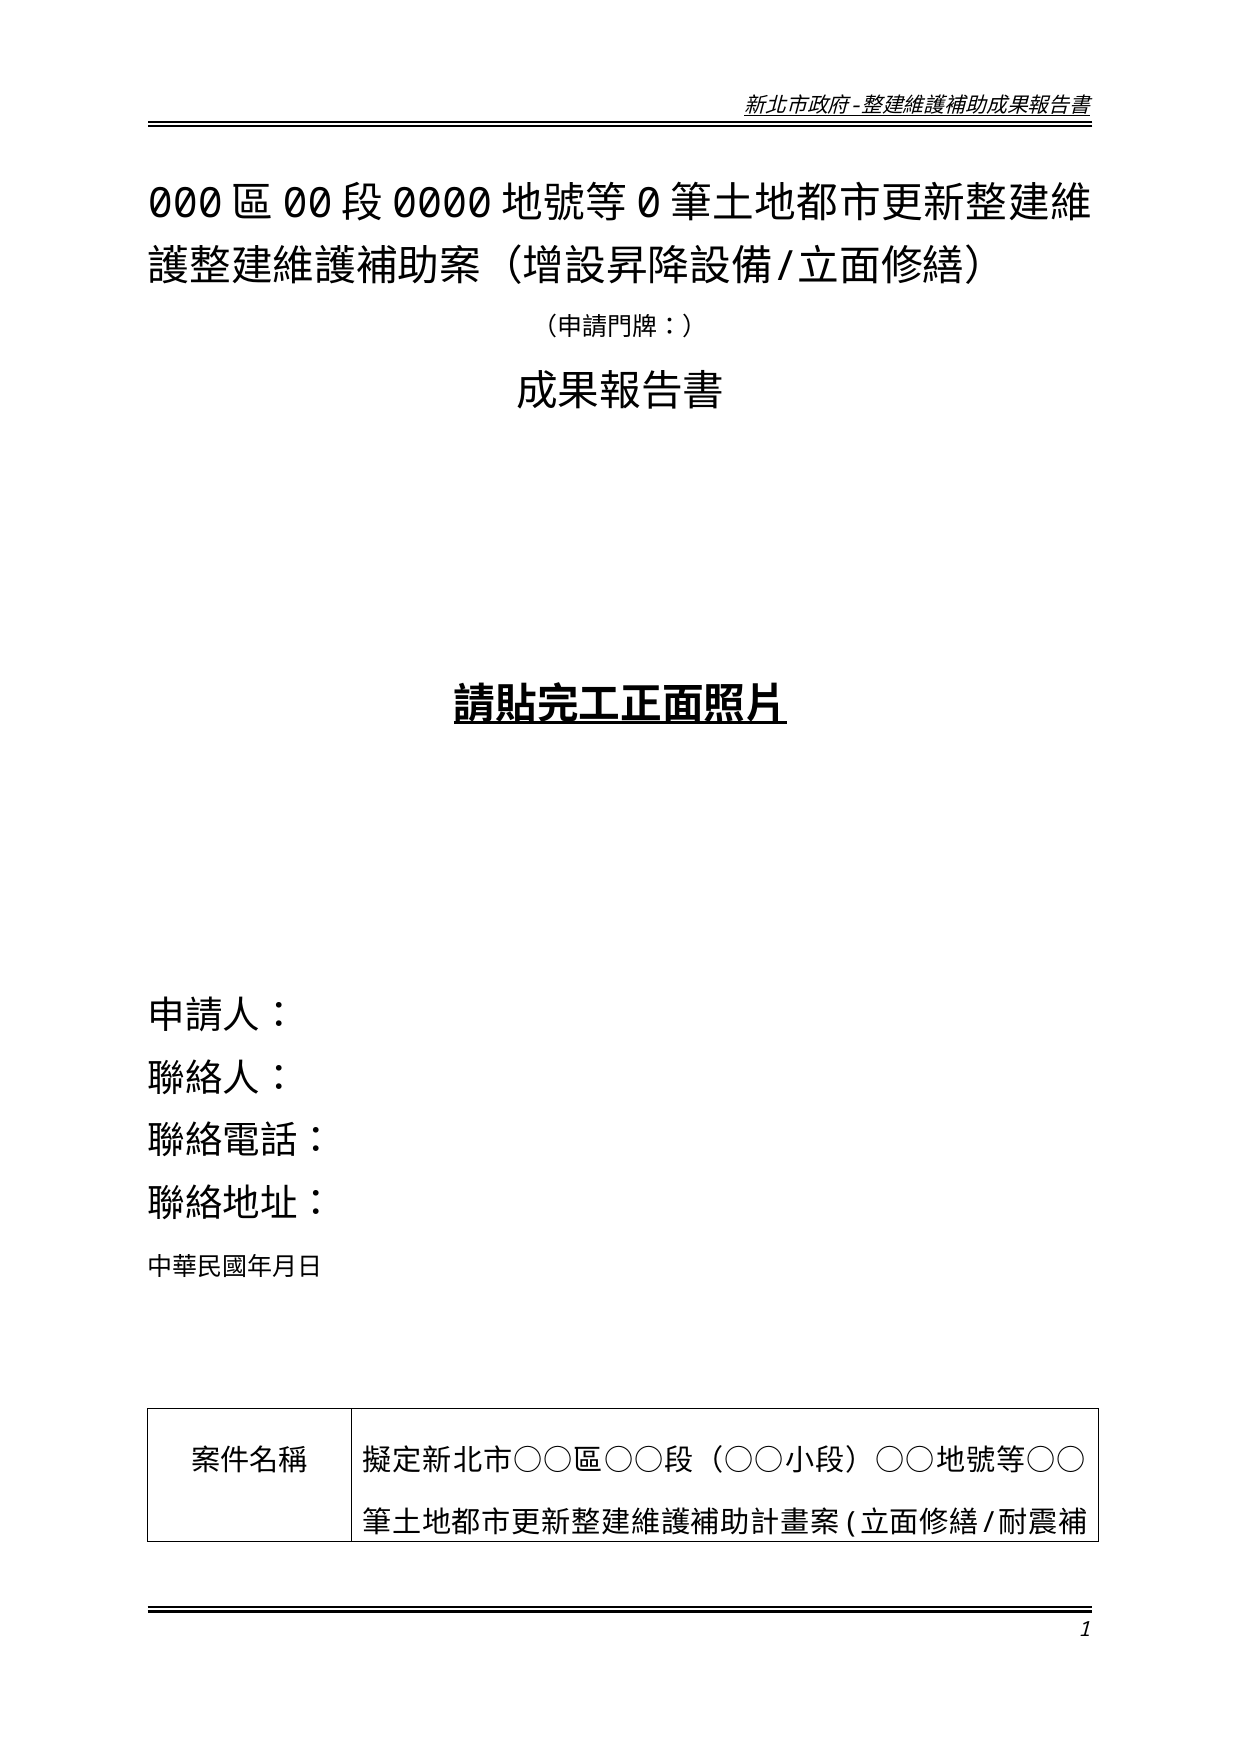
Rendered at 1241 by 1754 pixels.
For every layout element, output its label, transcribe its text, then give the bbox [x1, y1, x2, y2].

text （申請門牌：） [148, 283, 1092, 346]
text 成果報告書 [148, 346, 1092, 408]
text 中華民國年月日 [148, 1221, 1092, 1283]
text 請貼完工正面照片 [148, 658, 1092, 721]
text 申請人： [148, 971, 1092, 1033]
text 000區00段0000地號等0筆土地都市更新整建維護整建維護補助案（增設昇降設備/立面修繕） [148, 158, 1092, 283]
text 聯絡電話： [148, 1096, 1092, 1158]
text 聯絡人： [148, 1033, 1092, 1096]
table_header 擬定新北市○○區○○段（○○小段）○○地號等○○筆土地都市更新整建維護補助計畫案(立面修繕/耐震補 [352, 1409, 1098, 1541]
text 聯絡地址： [148, 1158, 1092, 1221]
table_header 案件名稱 [148, 1409, 351, 1541]
